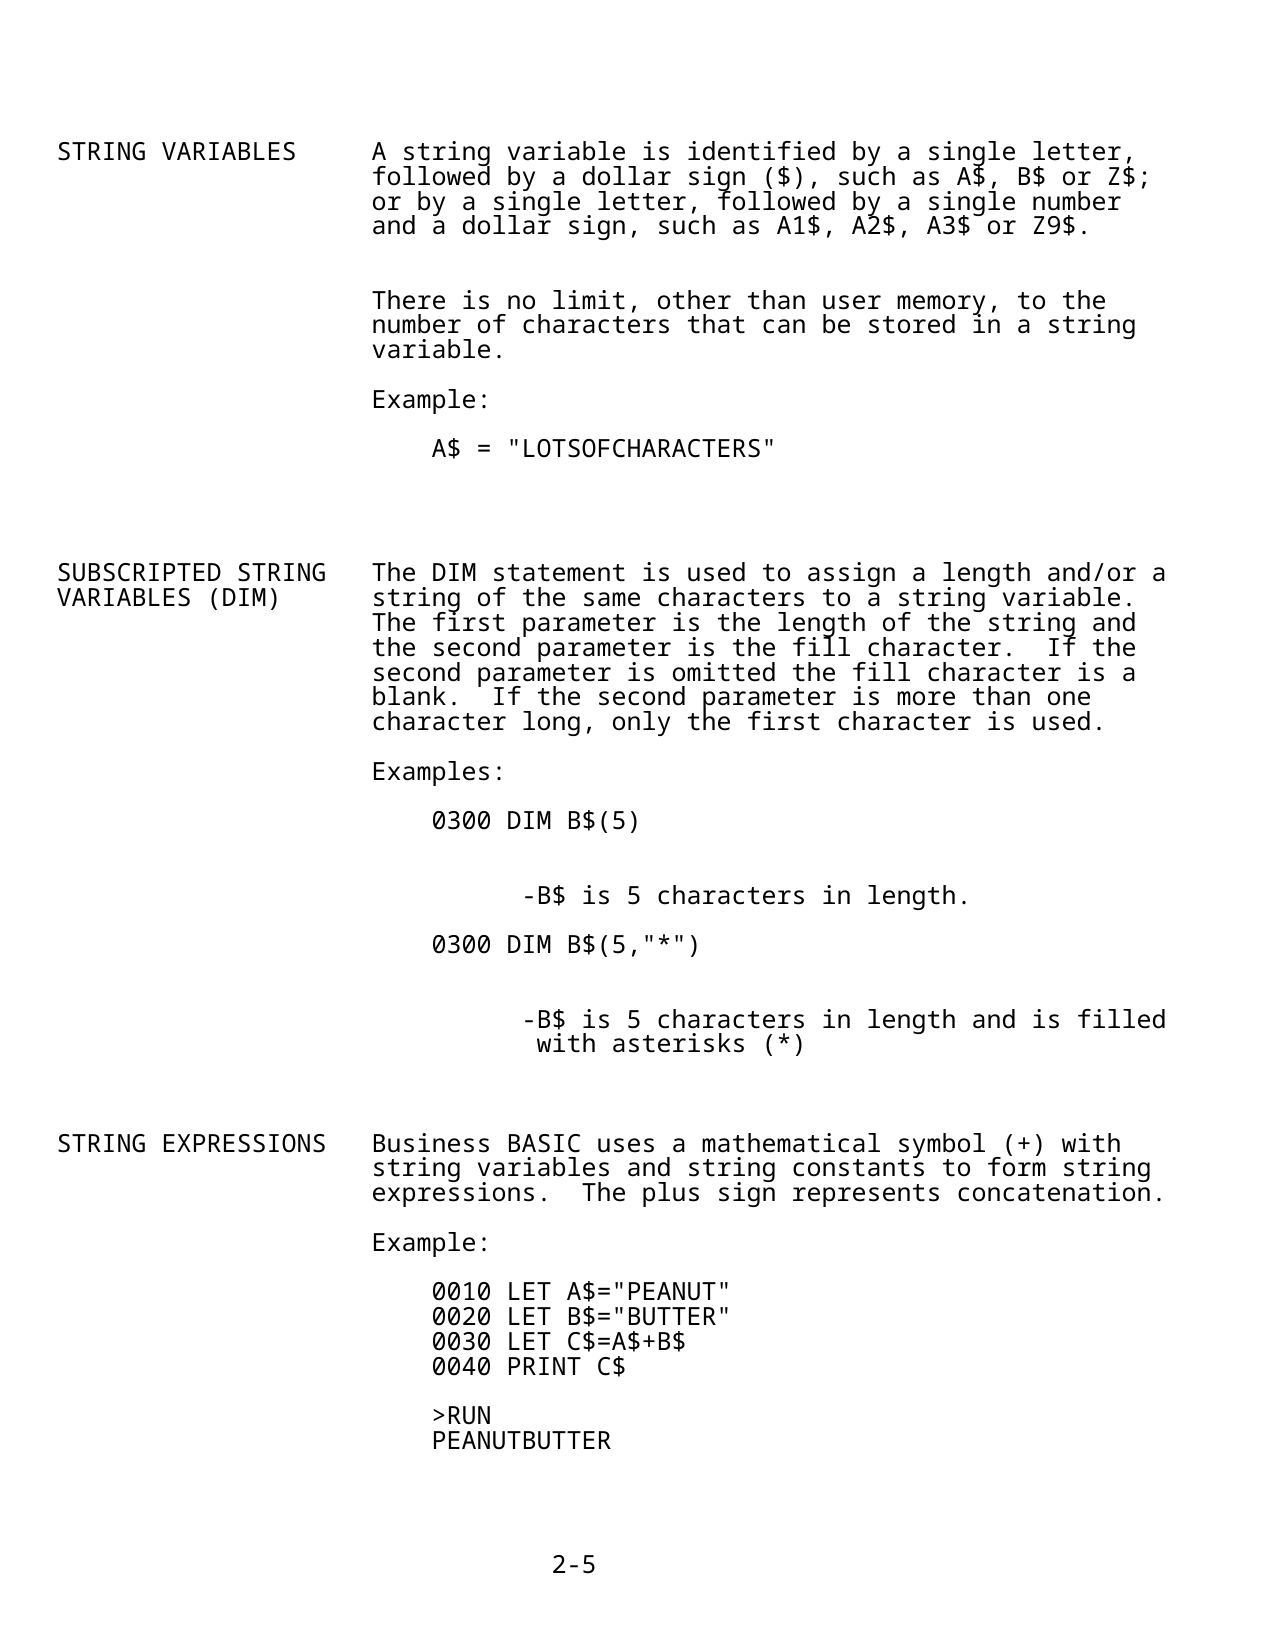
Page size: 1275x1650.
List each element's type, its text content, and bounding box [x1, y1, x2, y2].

text 0010 LET A$="PEANUT" [41, 1281, 1234, 1306]
text and a dollar sign, such as A1$, A2$, A3$ or Z9$. [41, 215, 1234, 240]
text character long, only the first character is used. [41, 711, 1234, 736]
text >RUN [41, 1405, 1234, 1430]
text 0040 PRINT C$ [41, 1355, 1234, 1380]
text 0020 LET B$="BUTTER" [41, 1306, 1234, 1331]
text blank. If the second parameter is more than one [41, 686, 1234, 711]
text A$ = "LOTSOFCHARACTERS" [41, 438, 1234, 463]
text STRING VARIABLES A string variable is identified by a single letter, [41, 141, 1234, 165]
text Example: [41, 388, 1234, 413]
text 0300 DIM B$(5) [41, 810, 1234, 835]
text second parameter is omitted the fill character is a [41, 661, 1234, 686]
text or by a single letter, followed by a single number [41, 190, 1234, 215]
text 0030 LET C$=A$+B$ [41, 1331, 1234, 1355]
text 2-5 [41, 1554, 1234, 1578]
text expressions. The plus sign represents concatenation. [41, 1182, 1234, 1207]
text number of characters that can be stored in a string [41, 314, 1234, 339]
text The first parameter is the length of the string and [41, 612, 1234, 636]
text 0300 DIM B$(5,"*") [41, 934, 1234, 959]
text Examples: [41, 760, 1234, 785]
text SUBSCRIPTED STRING The DIM statement is used to assign a length and/or a [41, 562, 1234, 587]
text VARIABLES (DIM) string of the same characters to a string variable. [41, 587, 1234, 612]
text PEANUTBUTTER [41, 1430, 1234, 1454]
text followed by a dollar sign ($), such as A$, B$ or Z$; [41, 165, 1234, 190]
text the second parameter is the fill character. If the [41, 636, 1234, 661]
text STRING EXPRESSIONS Business BASIC uses a mathematical symbol (+) with [41, 1132, 1234, 1157]
text with asterisks (*) [41, 1033, 1234, 1058]
text Example: [41, 1231, 1234, 1256]
text There is no limit, other than user memory, to the [41, 289, 1234, 314]
text -B$ is 5 characters in length. [41, 884, 1234, 909]
text variable. [41, 339, 1234, 364]
text string variables and string constants to form string [41, 1157, 1234, 1182]
text -B$ is 5 characters in length and is filled [41, 1008, 1234, 1033]
